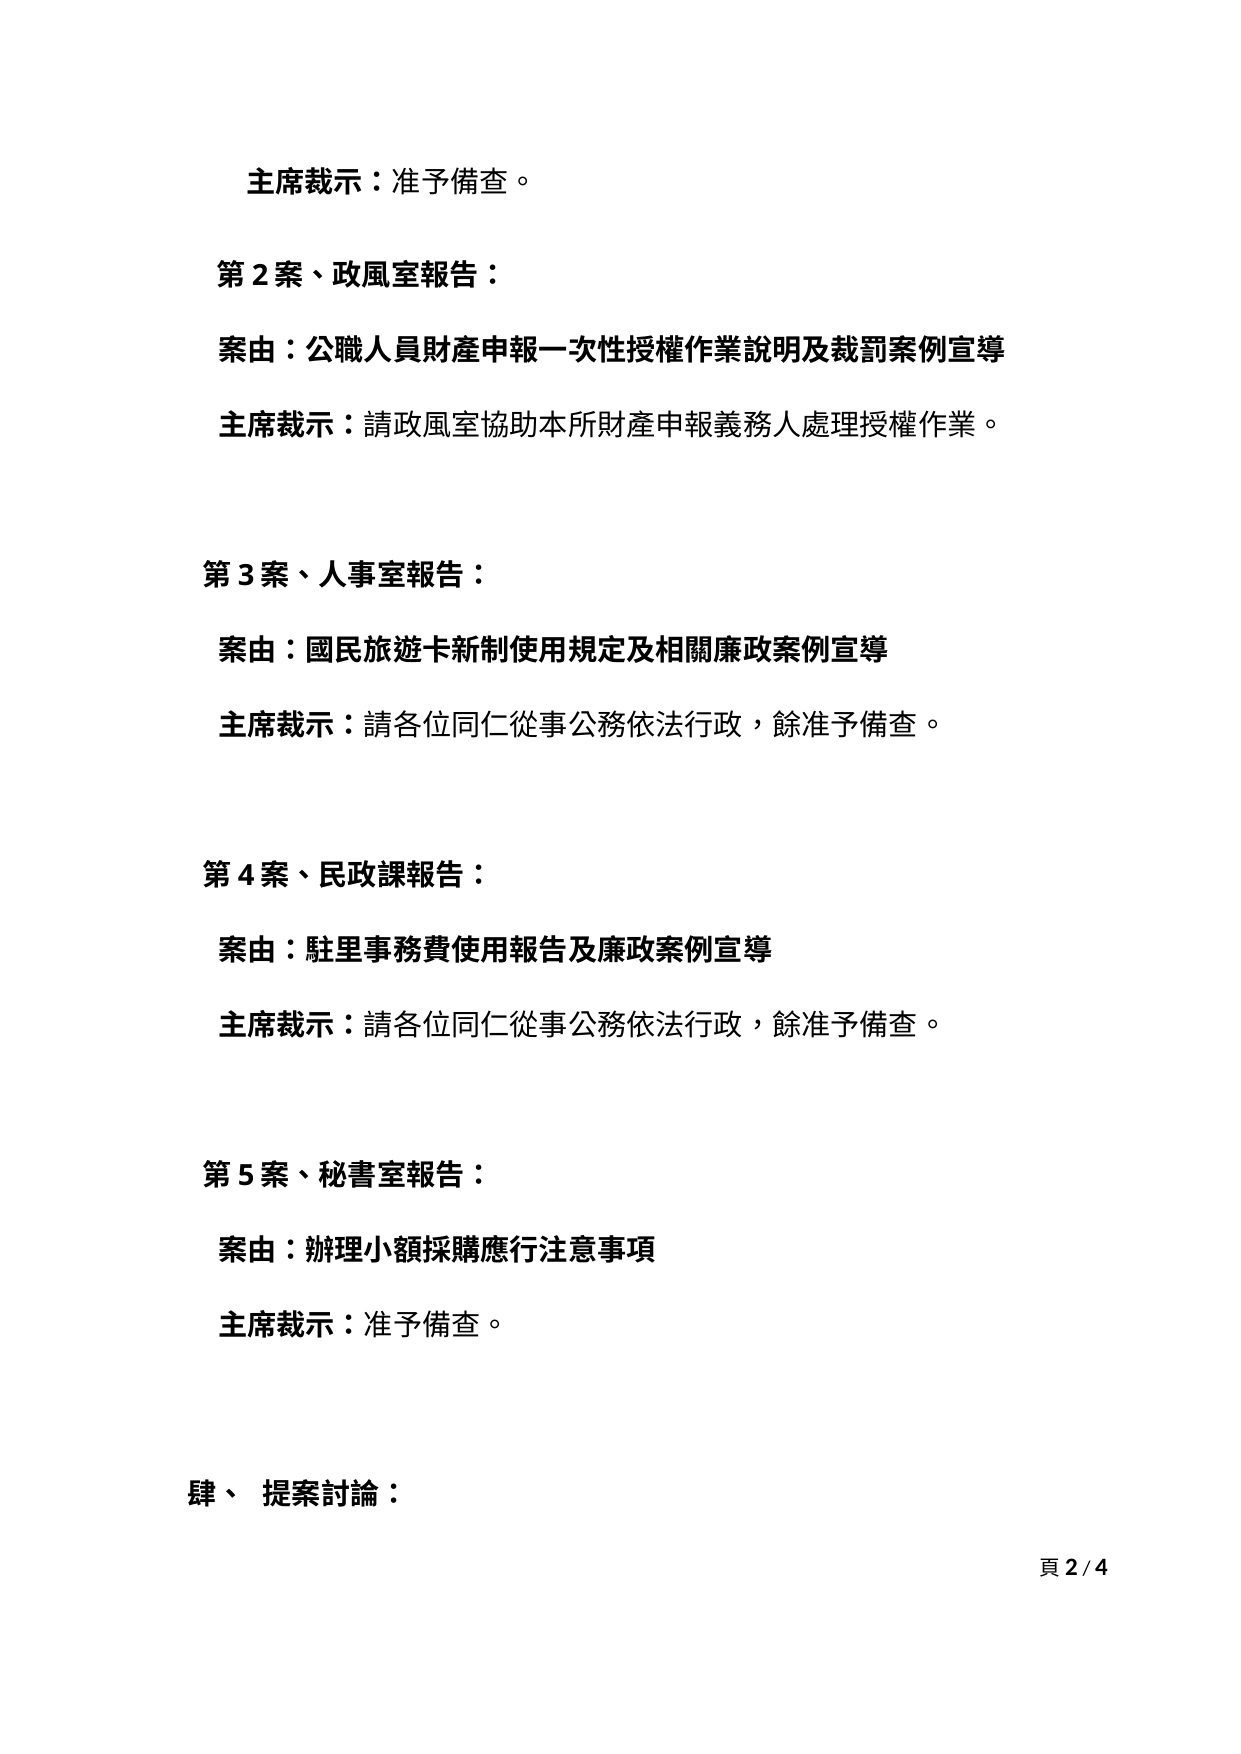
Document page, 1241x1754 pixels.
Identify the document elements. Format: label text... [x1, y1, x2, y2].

text 第4案、民政課報告： [187, 829, 1107, 904]
text 第3案、人事室報告： [187, 529, 1107, 604]
text 案由：駐里事務費使用報告及廉政案例宣導 [187, 904, 1107, 979]
text 主席裁示：准予備查。 [187, 1279, 1107, 1354]
text 案由：辦理小額採購應行注意事項 [187, 1204, 1107, 1279]
text 案由：國民旅遊卡新制使用規定及相關廉政案例宣導 [187, 604, 1107, 679]
text 主席裁示：請政風室協助本所財產申報義務人處理授權作業。 [187, 379, 1107, 454]
list 提案討論： [187, 1448, 1107, 1523]
text 第5案、秘書室報告： [187, 1129, 1107, 1204]
text 案由：公職人員財產申報一次性授權作業說明及裁罰案例宣導 [187, 304, 1107, 379]
text 主席裁示：准予備查。 [246, 136, 1107, 211]
text 第2案、政風室報告： [187, 229, 1107, 304]
text 主席裁示：請各位同仁從事公務依法行政，餘准予備查。 [187, 679, 1107, 754]
text 主席裁示：請各位同仁從事公務依法行政，餘准予備查。 [187, 979, 1107, 1054]
